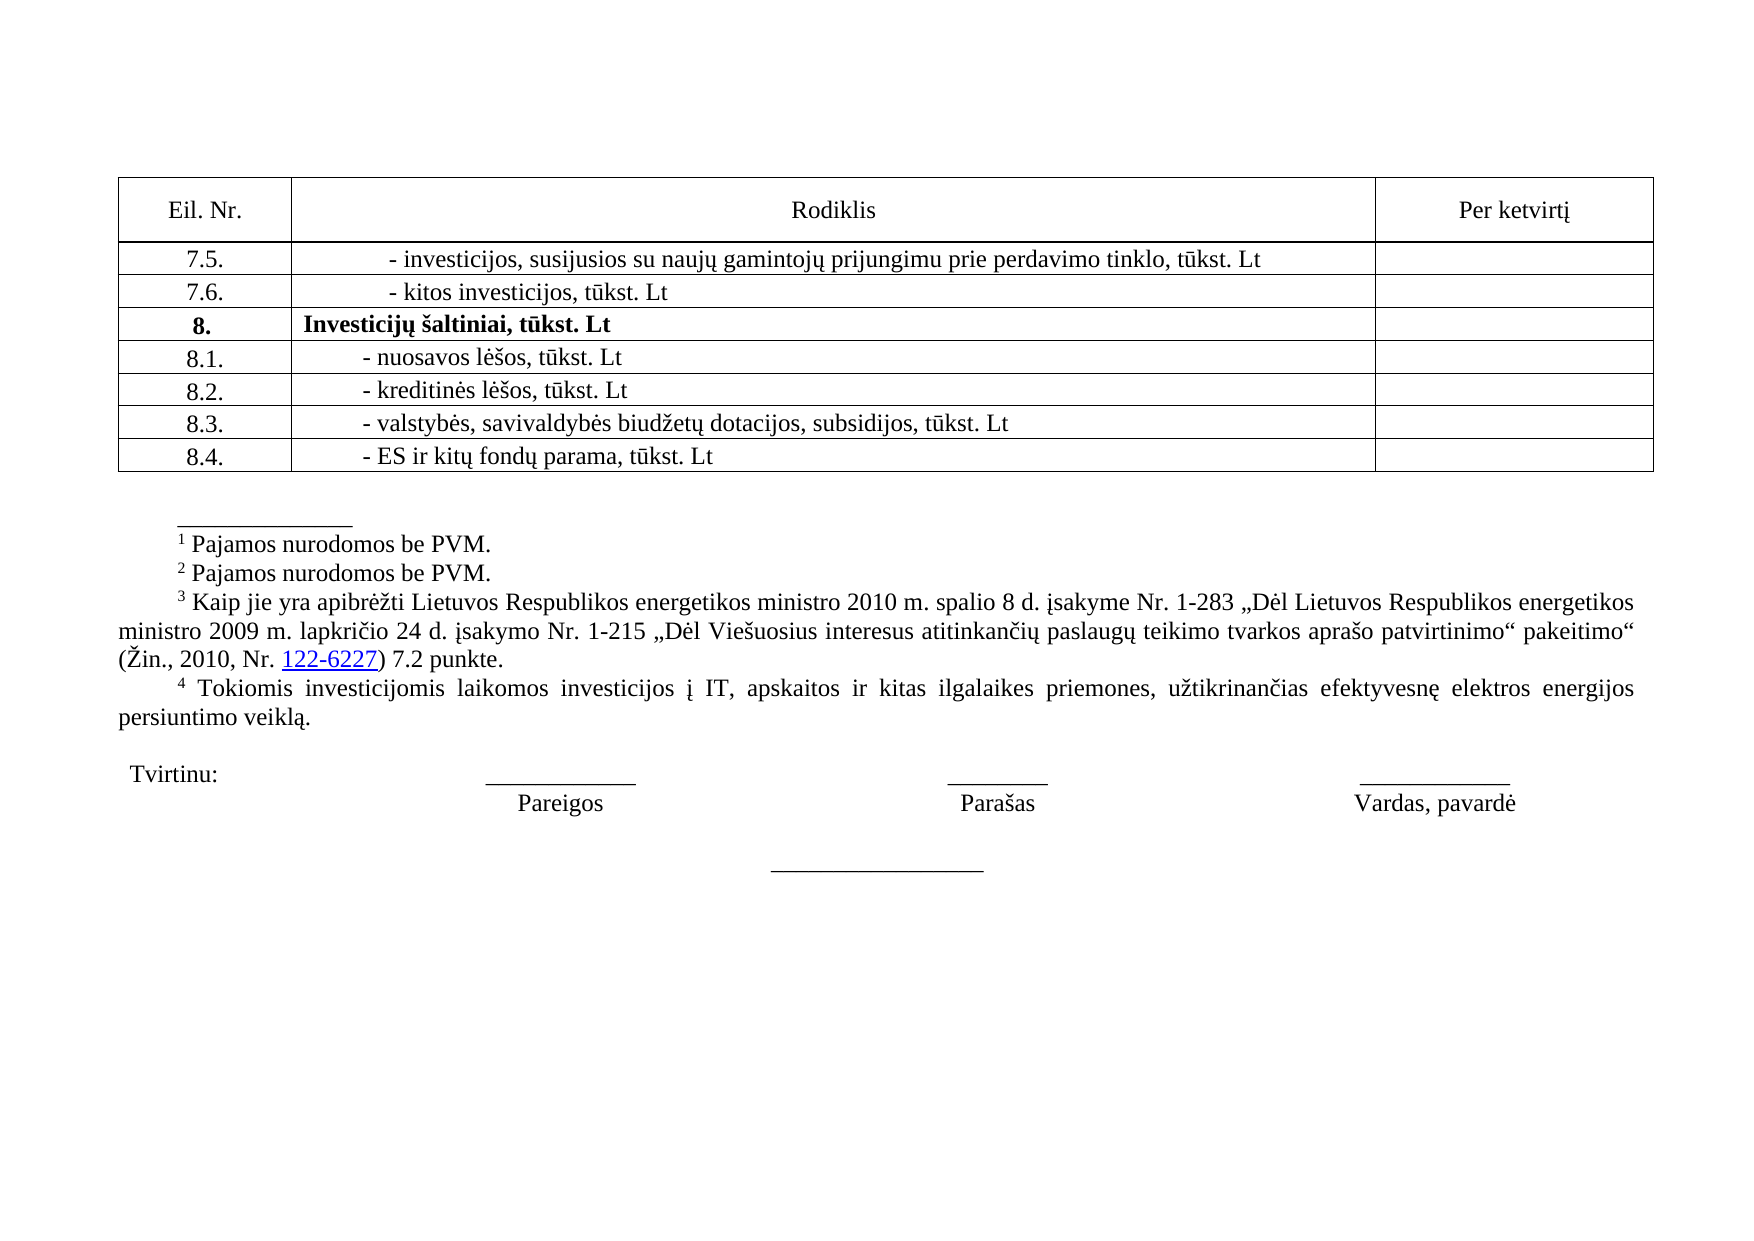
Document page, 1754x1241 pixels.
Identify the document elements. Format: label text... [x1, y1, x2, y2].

table_cell - nuosavos lėšos, tūkst. Lt [292, 341, 1375, 373]
table_cell 7.5. [119, 243, 291, 274]
text 3 Kaip jie yra apibrėžti Lietuvos Respublikos energetikos ministro 2010 m. spalio 8 d. įsakyme Nr. 1-283 „Dėl Lietuvos Respublikos energetikos ministro 2009 m. lapkričio 24 d. įsakymo Nr. 1-215 „Dėl Viešuosius interesus atitinkančių paslaugų teikimo tvarkos aprašo patvirtinimo“ pakeitimo“ (Žin., 2010, Nr. 122-6227) 7.2 punkte. [118, 587, 1636, 673]
table_cell [1376, 308, 1653, 340]
table_cell [1376, 439, 1653, 471]
table_cell - kreditinės lėšos, tūkst. Lt [292, 374, 1375, 405]
text 4 Tokiomis investicijomis laikomos investicijos į IT, apskaitos ir kitas ilgalaikes priemones, užtikrinančias efektyvesnę elektros energijos persiuntimo veiklą. [118, 673, 1636, 731]
table_cell [1376, 374, 1653, 405]
table_cell [1376, 243, 1653, 274]
table_cell - valstybės, savivaldybės biudžetų dotacijos, subsidijos, tūkst. Lt [292, 406, 1375, 438]
table_cell 8.3. [119, 406, 291, 438]
text 2 Pajamos nurodomos be PVM. [118, 558, 1636, 587]
table_header Rodiklis [292, 178, 1375, 241]
text 1 Pajamos nurodomos be PVM. [118, 529, 1636, 558]
table_header Per ketvirtį [1376, 178, 1653, 241]
table_header Eil. Nr. [119, 178, 291, 241]
table_cell - ES ir kitų fondų parama, tūkst. Lt [292, 439, 1375, 471]
table_cell Investicijų šaltiniai, tūkst. Lt [292, 308, 1375, 340]
table_header ________ Parašas [779, 760, 1216, 817]
text _________________ [118, 846, 1636, 874]
table_cell [1376, 406, 1653, 438]
table_cell 7.6. [119, 275, 291, 307]
table_cell 8.1. [119, 341, 291, 373]
table_cell 8.4. [119, 439, 291, 471]
table_cell [1376, 341, 1653, 373]
table_cell 8.2. [119, 374, 291, 405]
table_header Tvirtinu: [118, 760, 342, 817]
table_cell 8. [119, 308, 291, 340]
table_header ____________ Vardas, pavardė [1216, 760, 1653, 817]
table_cell - investicijos, susijusios su naujų gamintojų prijungimu prie perdavimo tinklo, tūkst. Lt [292, 243, 1375, 274]
table_cell - kitos investicijos, tūkst. Lt [292, 275, 1375, 307]
text ______________ [118, 501, 1636, 529]
table_cell [1376, 275, 1653, 307]
table_header ____________ Pareigos [342, 760, 779, 817]
